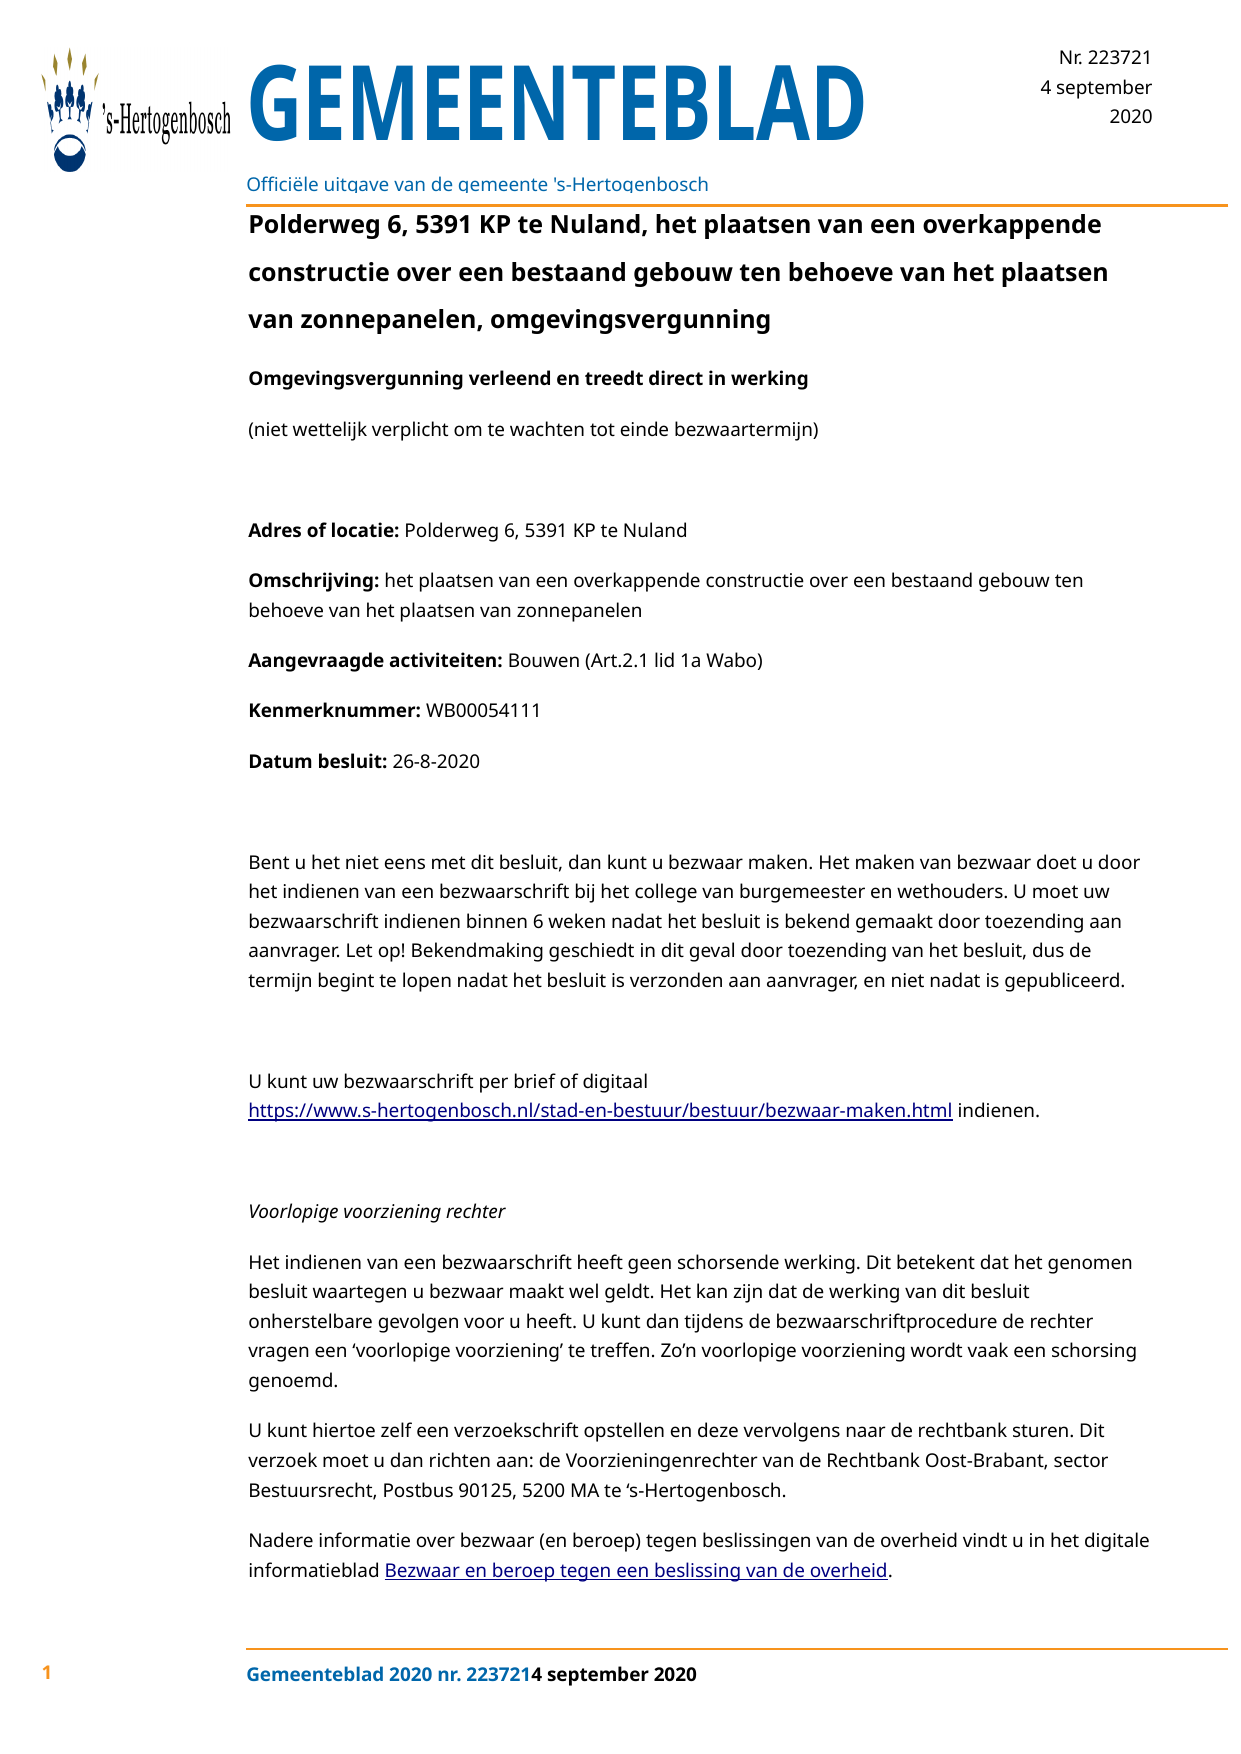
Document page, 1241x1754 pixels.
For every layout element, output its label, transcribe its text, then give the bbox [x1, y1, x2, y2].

picture [41, 47, 231, 172]
text Omschrijving: het plaatsen van een overkappende constructie over een bestaand gebouw ten behoeve van het plaatsen van zonnepanelen [248, 567, 1152, 622]
text Nadere informatie over bezwaar (en beroep) tegen beslissingen van de overheid vindt u in het digitale informatieblad Bezwaar en beroep tegen een beslissing van de overheid. [248, 1527, 1152, 1582]
text U kunt hiertoe zelf een verzoekschrift opstellen en deze vervolgens naar de rechtbank sturen. Dit verzoek moet u dan richten aan: de Voorzieningenrechter van de Rechtbank Oost-Brabant, sector Bestuursrecht, Postbus 90125, 5200 MA te ‘s-Hertogenbosch. [248, 1418, 1152, 1502]
text (niet wettelijk verplicht om te wachten tot einde bezwaartermijn) [248, 416, 1152, 442]
text Aangevraagde activiteiten: Bouwen (Art.2.1 lid 1a Wabo) [248, 647, 1152, 673]
text Omgevingsvergunning verleend en treedt direct in werking [248, 366, 1152, 391]
text Kenmerknummer: WB00054111 [248, 698, 1152, 723]
text U kunt uw bezwaarschrift per brief of digitaal https://www.s-hertogenbosch.nl/stad-en-bestuur/bestuur/bezwaar-maken.html indienen. [248, 1068, 1152, 1123]
text Het indienen van een bezwaarschrift heeft geen schorsende werking. Dit betekent dat het genomen besluit waartegen u bezwaar maakt wel geldt. Het kan zijn dat de werking van dit besluit onherstelbare gevolgen voor u heeft. U kunt dan tijdens de bezwaarschriftprocedure de rechter vragen een ‘voorlopige voorziening’ te treffen. Zo’n voorlopige voorziening wordt vaak een schorsing genoemd. [248, 1249, 1152, 1393]
text Adres of locatie: Polderweg 6, 5391 KP te Nuland [248, 517, 1152, 542]
text Voorlopige voorziening rechter [248, 1198, 1152, 1224]
text Bent u het niet eens met dit besluit, dan kunt u bezwaar maken. Het maken van bezwaar doet u door het indienen van een bezwaarschrift bij het college van burgemeester en wethouders. U moet uw bezwaarschrift indienen binnen 6 weken nadat het besluit is bekend gemaakt door toezending aan aanvrager. Let op! Bekendmaking geschiedt in dit geval door toezending van het besluit, dus de termijn begint te lopen nadat het besluit is verzonden aan aanvrager, en niet nadat is gepubliceerd. [248, 849, 1152, 993]
text Datum besluit: 26-8-2020 [248, 748, 1152, 774]
text Polderweg 6, 5391 KP te Nuland, het plaatsen van een overkappende constructie over een bestaand gebouw ten behoeve van het plaatsen van zonnepanelen, omgevingsvergunning [248, 207, 1152, 336]
